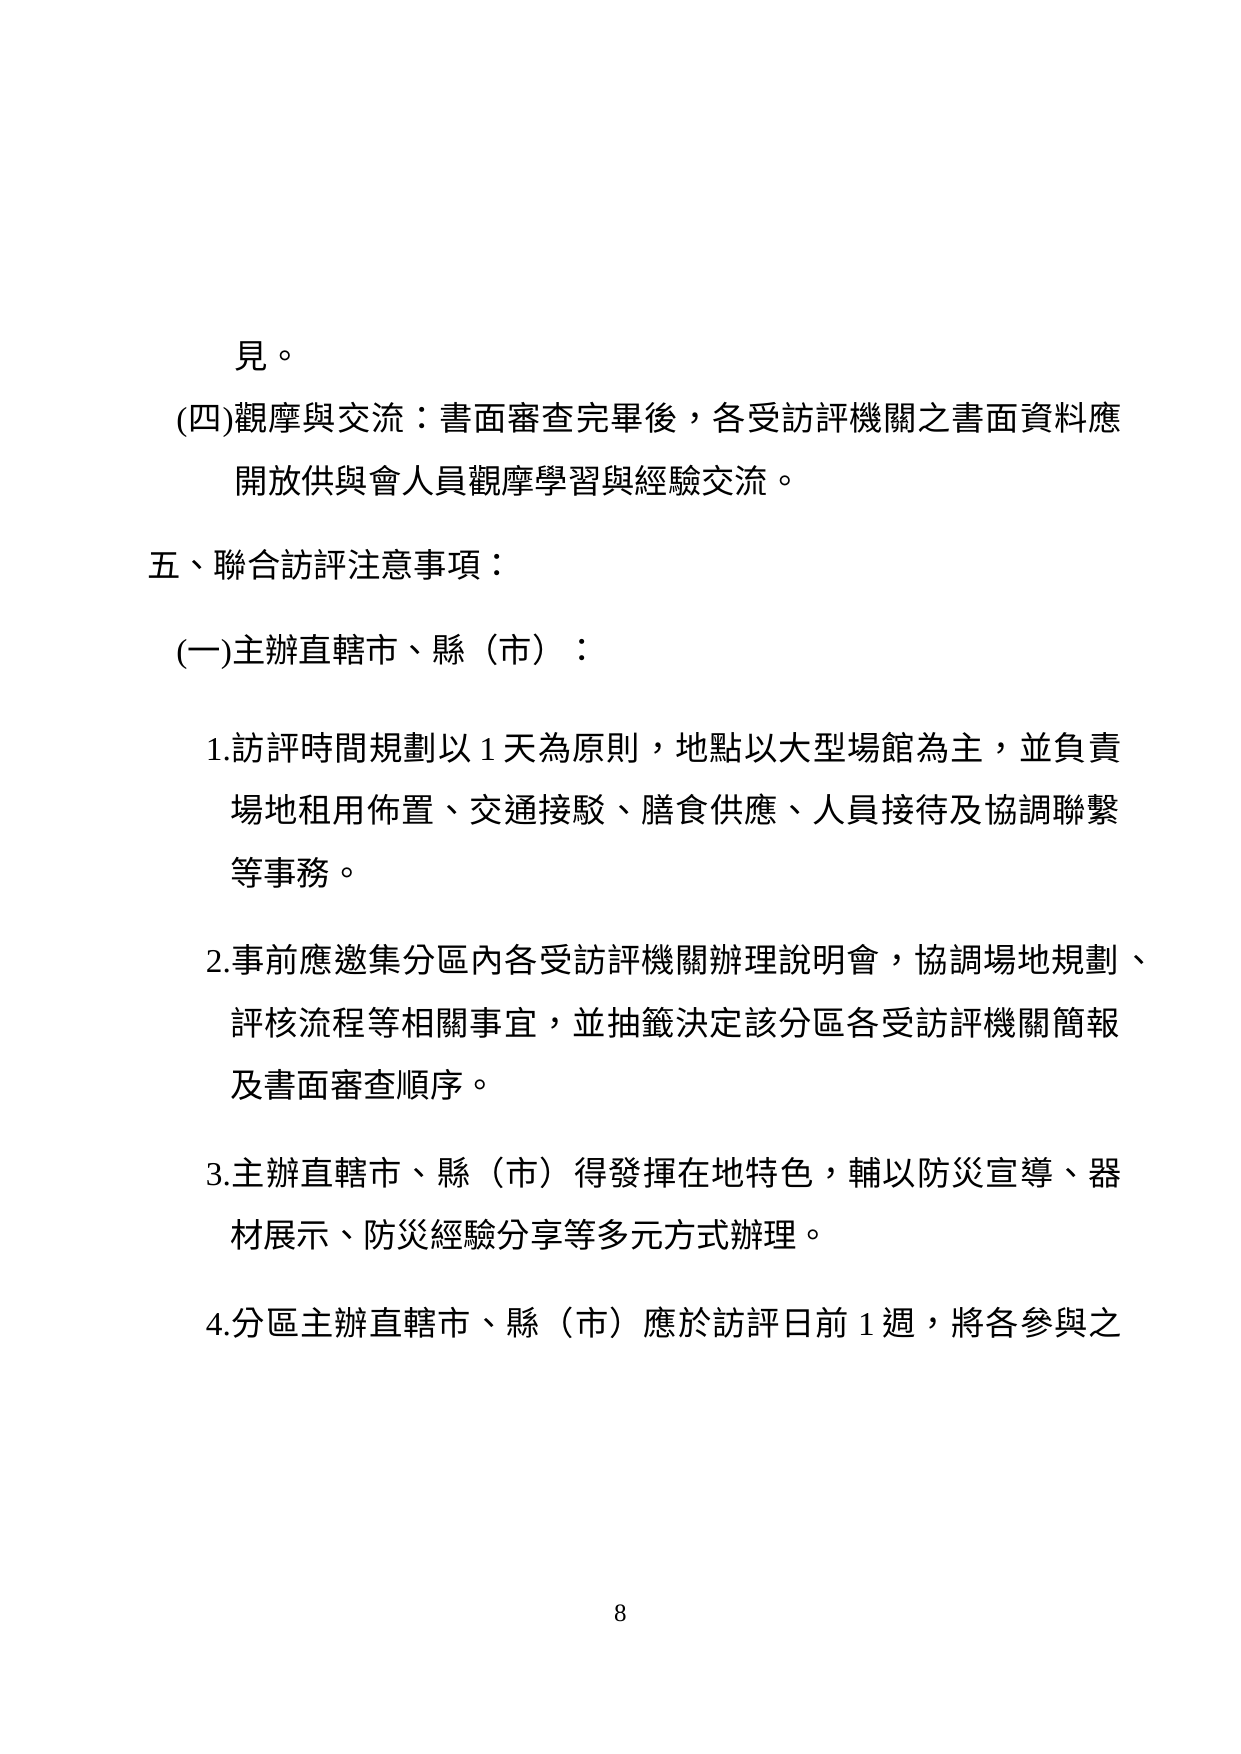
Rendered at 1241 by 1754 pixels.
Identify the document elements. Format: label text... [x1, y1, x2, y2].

text 3.主辦直轄市、縣（市）得發揮在地特色，輔以防災宣導、器材展示、防災經驗分享等多元方式辦理。 [206, 1129, 1122, 1254]
text 五、聯合訪評注意事項： [147, 522, 1122, 584]
text 4.分區主辦直轄市、縣（市）應於訪評日前1週，將各參與之 [206, 1279, 1122, 1341]
text 2.事前應邀集分區內各受訪評機關辦理說明會，協調場地規劃、評核流程等相關事宜，並抽籤決定該分區各受訪評機關簡報及書面審查順序。 [206, 916, 1122, 1104]
text 1.訪評時間規劃以1天為原則，地點以大型場館為主，並負責場地租用佈置、交通接駁、膳食供應、人員接待及協調聯繫等事務。 [206, 704, 1122, 891]
text (四)觀摩與交流：書面審查完畢後，各受訪評機關之書面資料應開放供與會人員觀摩學習與經驗交流。 [176, 374, 1122, 499]
text (三)書面審查：各受訪評機關應依指定之場地進行書面資料審查，審查過程中除派員協助說明外，並充分與各評核委員交換意見。 [176, 312, 1122, 374]
text (一)主辦直轄市、縣（市）： [176, 607, 1122, 669]
